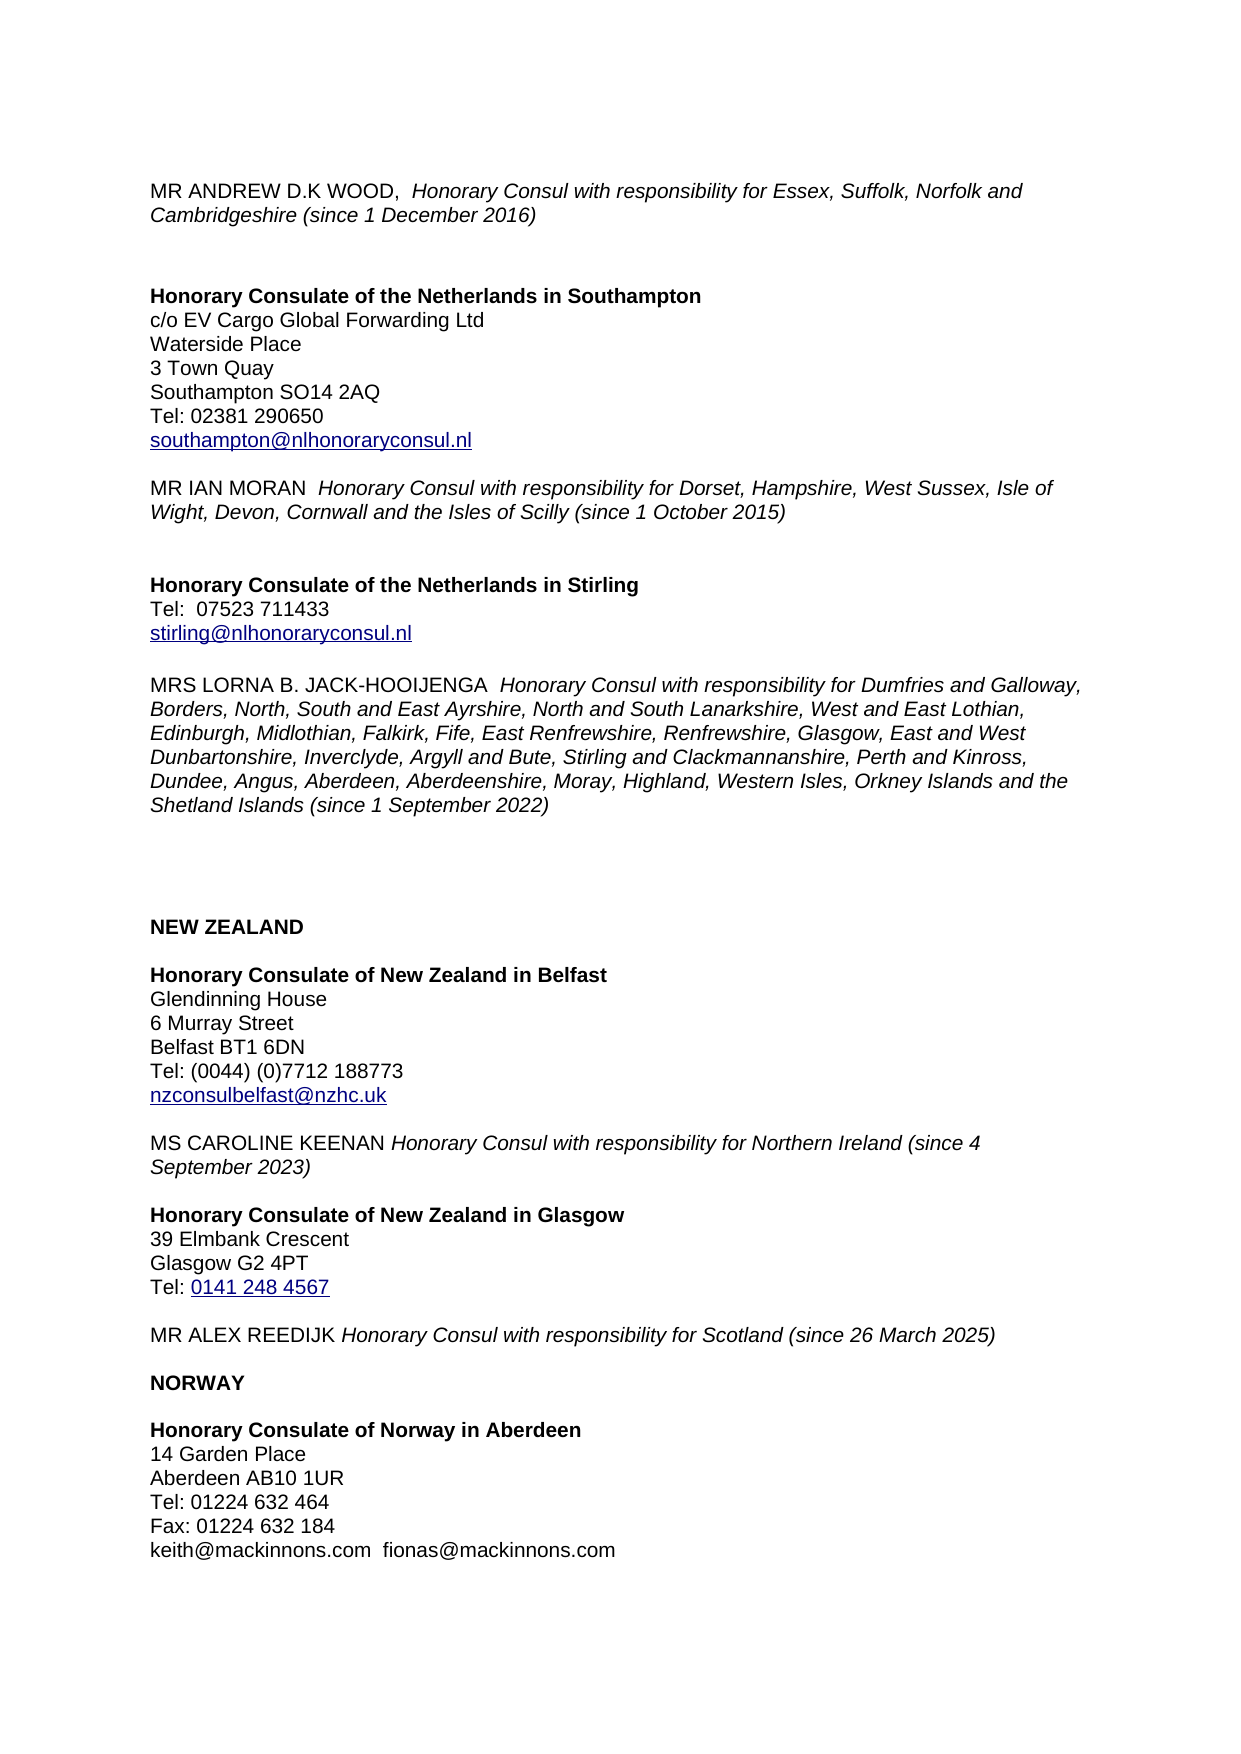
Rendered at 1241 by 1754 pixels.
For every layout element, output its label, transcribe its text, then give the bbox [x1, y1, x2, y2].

text nzconsulbelfast@nzhc.uk [150, 1083, 1090, 1107]
text MS CAROLINE KEENAN Honorary Consul with responsibility for Northern Ireland (since 4 September 2023) [150, 1131, 1090, 1179]
text Southampton SO14 2AQ [150, 380, 1090, 404]
text Honorary Consulate of the Netherlands in Stirling [150, 572, 1090, 596]
text Belfast BT1 6DN [150, 1035, 1090, 1059]
text NEW ZEALAND [150, 915, 1090, 939]
text Honorary Consulate of Norway in Aberdeen [150, 1418, 1090, 1442]
text 3 Town Quay [150, 356, 1090, 380]
text MR ANDREW D.K WOOD, Honorary Consul with responsibility for Essex, Suffolk, Norfolk and Cambridgeshire (since 1 December 2016) [150, 179, 1090, 227]
text Tel: (0044) (0)7712 188773 [150, 1059, 1090, 1083]
text Honorary Consulate of the Netherlands in Southampton [150, 284, 1090, 308]
text c/o EV Cargo Global Forwarding Ltd [150, 308, 1090, 332]
text Glasgow G2 4PT [150, 1251, 1090, 1274]
text Honorary Consulate of New Zealand in Belfast [150, 963, 1090, 987]
text stirling@nlhonoraryconsul.nl [150, 620, 1090, 644]
text Tel: 0141 248 4567 [150, 1274, 1090, 1298]
text 14 Garden Place [150, 1442, 1090, 1466]
text 6 Murray Street [150, 1011, 1090, 1035]
text NORWAY [150, 1370, 1090, 1394]
text Fax: 01224 632 184 [150, 1514, 1090, 1538]
text Waterside Place [150, 332, 1090, 356]
text Honorary Consulate of New Zealand in Glasgow [150, 1203, 1090, 1227]
text Tel: 01224 632 464 [150, 1490, 1090, 1514]
text keith@mackinnons.com fionas@mackinnons.com [150, 1538, 1090, 1562]
text 39 Elmbank Crescent [150, 1227, 1090, 1251]
text Aberdeen AB10 1UR [150, 1466, 1090, 1490]
text southampton@nlhonoraryconsul.nl [150, 428, 1090, 452]
text MR ALEX REEDIJK Honorary Consul with responsibility for Scotland (since 26 March 2025) [150, 1322, 1090, 1346]
text Glendinning House [150, 987, 1090, 1011]
text MR IAN MORAN Honorary Consul with responsibility for Dorset, Hampshire, West Sussex, Isle of Wight, Devon, Cornwall and the Isles of Scilly (since 1 October 2015) [150, 476, 1090, 524]
text MRS LORNA B. JACK-HOOIJENGA Honorary Consul with responsibility for Dumfries and Galloway, Borders, North, South and East Ayrshire, North and South Lanarkshire, West and East Lothian, Edinburgh, Midlothian, Falkirk, Fife, East Renfrewshire, Renfrewshire, Glasgow, East and West Dunbartonshire, Inverclyde, Argyll and Bute, Stirling and Clackmannanshire, Perth and Kinross, Dundee, Angus, Aberdeen, Aberdeenshire, Moray, Highland, Western Isles, Orkney Islands and the Shetland Islands (since 1 September 2022) [150, 673, 1090, 817]
text Tel: 02381 290650 [150, 404, 1090, 428]
text Tel: 07523 711433 [150, 596, 1090, 620]
